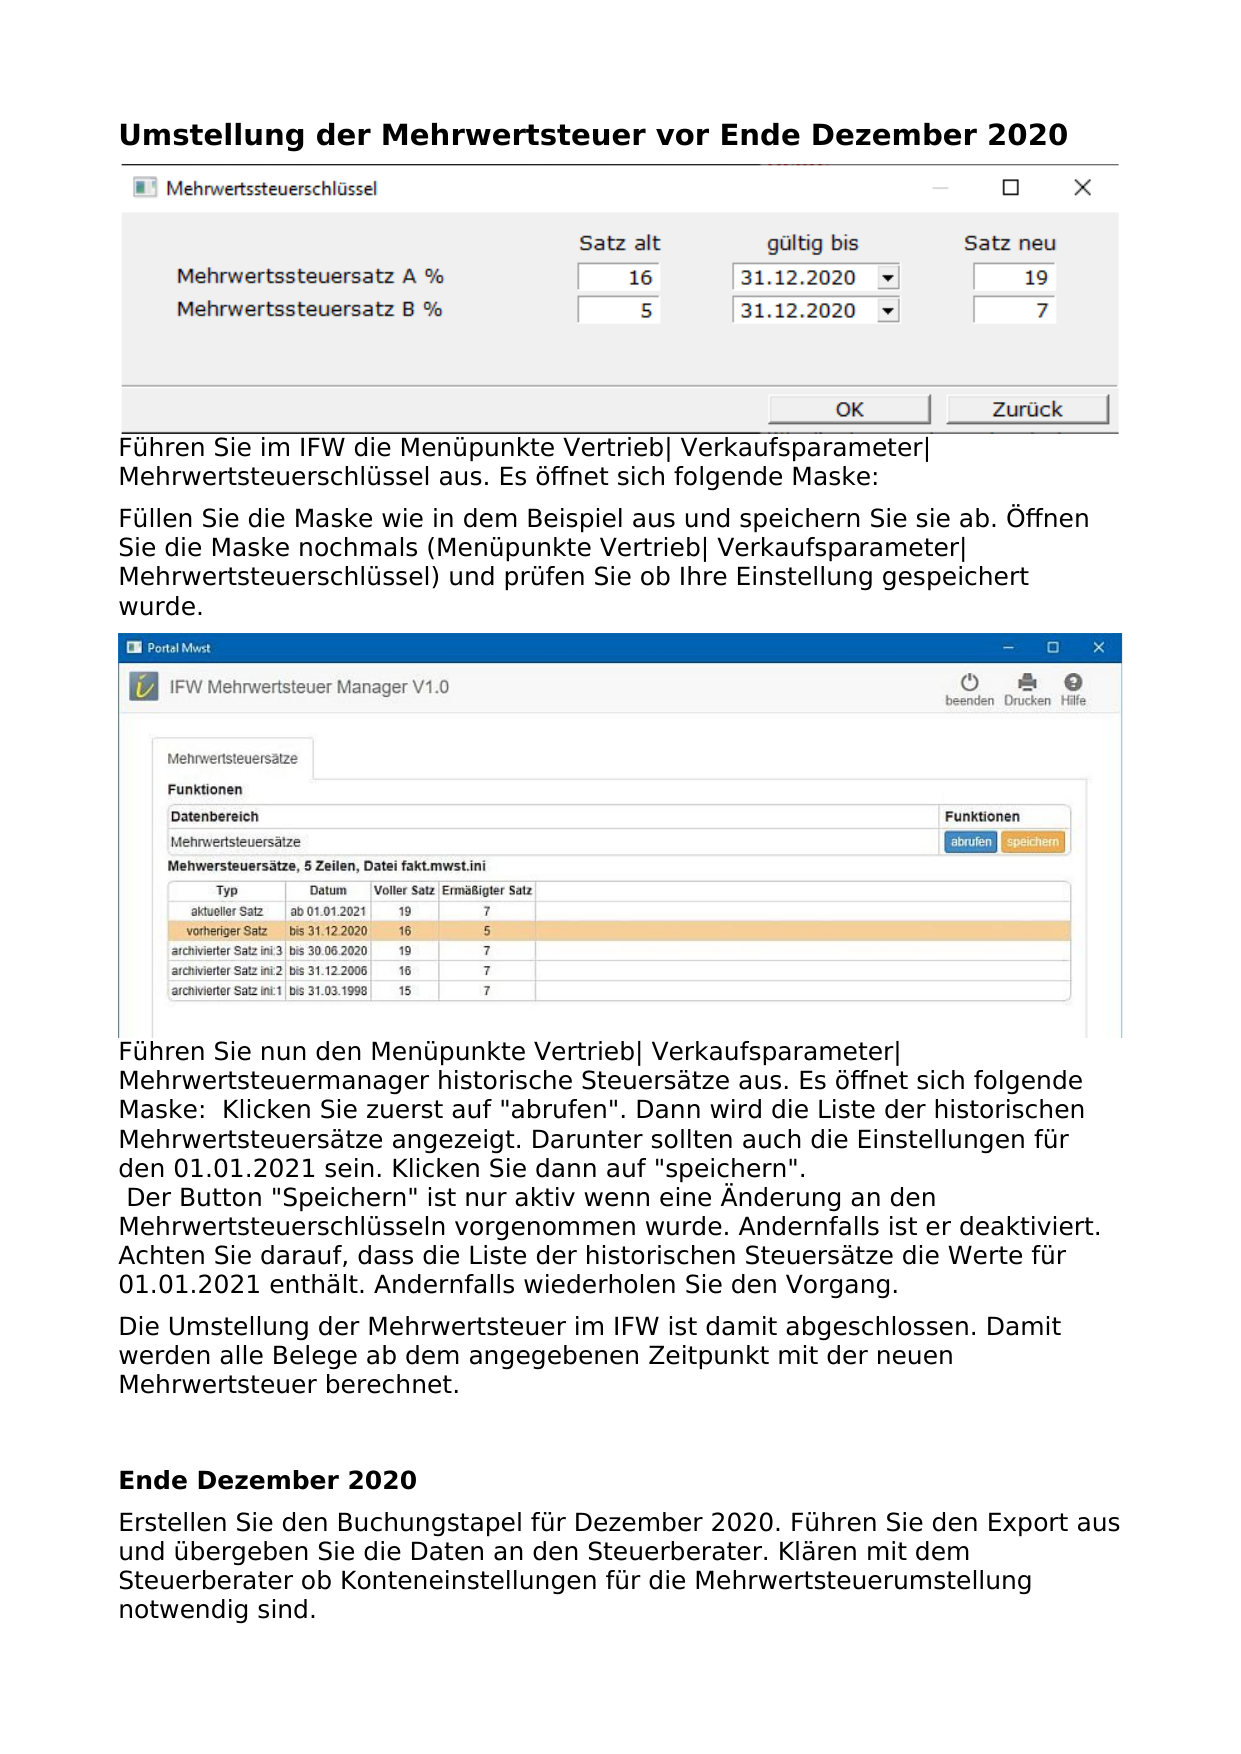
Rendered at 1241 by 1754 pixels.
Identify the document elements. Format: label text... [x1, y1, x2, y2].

subtitle Ende Dezember 2020 [118, 1467, 1122, 1496]
text Füllen Sie die Maske wie in dem Beispiel aus und speichern Sie sie ab. Öffnen Sie die Maske nochmals (Menüpunkte Vertrieb| Verkaufsparameter| Mehrwertsteuerschlüssel) und prüfen Sie ob Ihre Einstellung gespeichert wurde. [118, 504, 1122, 621]
text Führen Sie nun den Menüpunkte Vertrieb| Verkaufsparameter| Mehrwertsteuermanager historische Steuersätze aus. Es öffnet sich folgende Maske: Klicken Sie zuerst auf "abrufen". Dann wird die Liste der historischen Mehrwertsteuersätze angezeigt. Darunter sollten auch die Einstellungen für den 01.01.2021 sein. Klicken Sie dann auf "speichern". Der Button "Speichern" ist nur aktiv wenn eine Änderung an den Mehrwertsteuerschlüsseln vorgenommen wurde. Andernfalls ist er deaktiviert. Achten Sie darauf, dass die Liste der historischen Steuersätze die Werte für 01.01.2021 enthält. Andernfalls wiederholen Sie den Vorgang. [118, 1038, 1122, 1300]
text Die Umstellung der Mehrwertsteuer im IFW ist damit abgeschlossen. Damit werden alle Belege ab dem angegebenen Zeitpunkt mit der neuen Mehrwertsteuer berechnet. [118, 1312, 1122, 1429]
picture [121, 164, 1119, 434]
text Erstellen Sie den Buchungstapel für Dezember 2020. Führen Sie den Export aus und übergeben Sie die Daten an den Steuerberater. Klären mit dem Steuerberater ob Konteneinstellungen für die Mehrwertsteuerumstellung notwendig sind. [118, 1508, 1122, 1625]
subtitle Umstellung der Mehrwertsteuer vor Ende Dezember 2020 [118, 118, 1122, 152]
text Führen Sie im IFW die Menüpunkte Vertrieb| Verkaufsparameter| Mehrwertsteuerschlüssel aus. Es öffnet sich folgende Maske: [118, 164, 1122, 492]
picture [118, 633, 1123, 1038]
